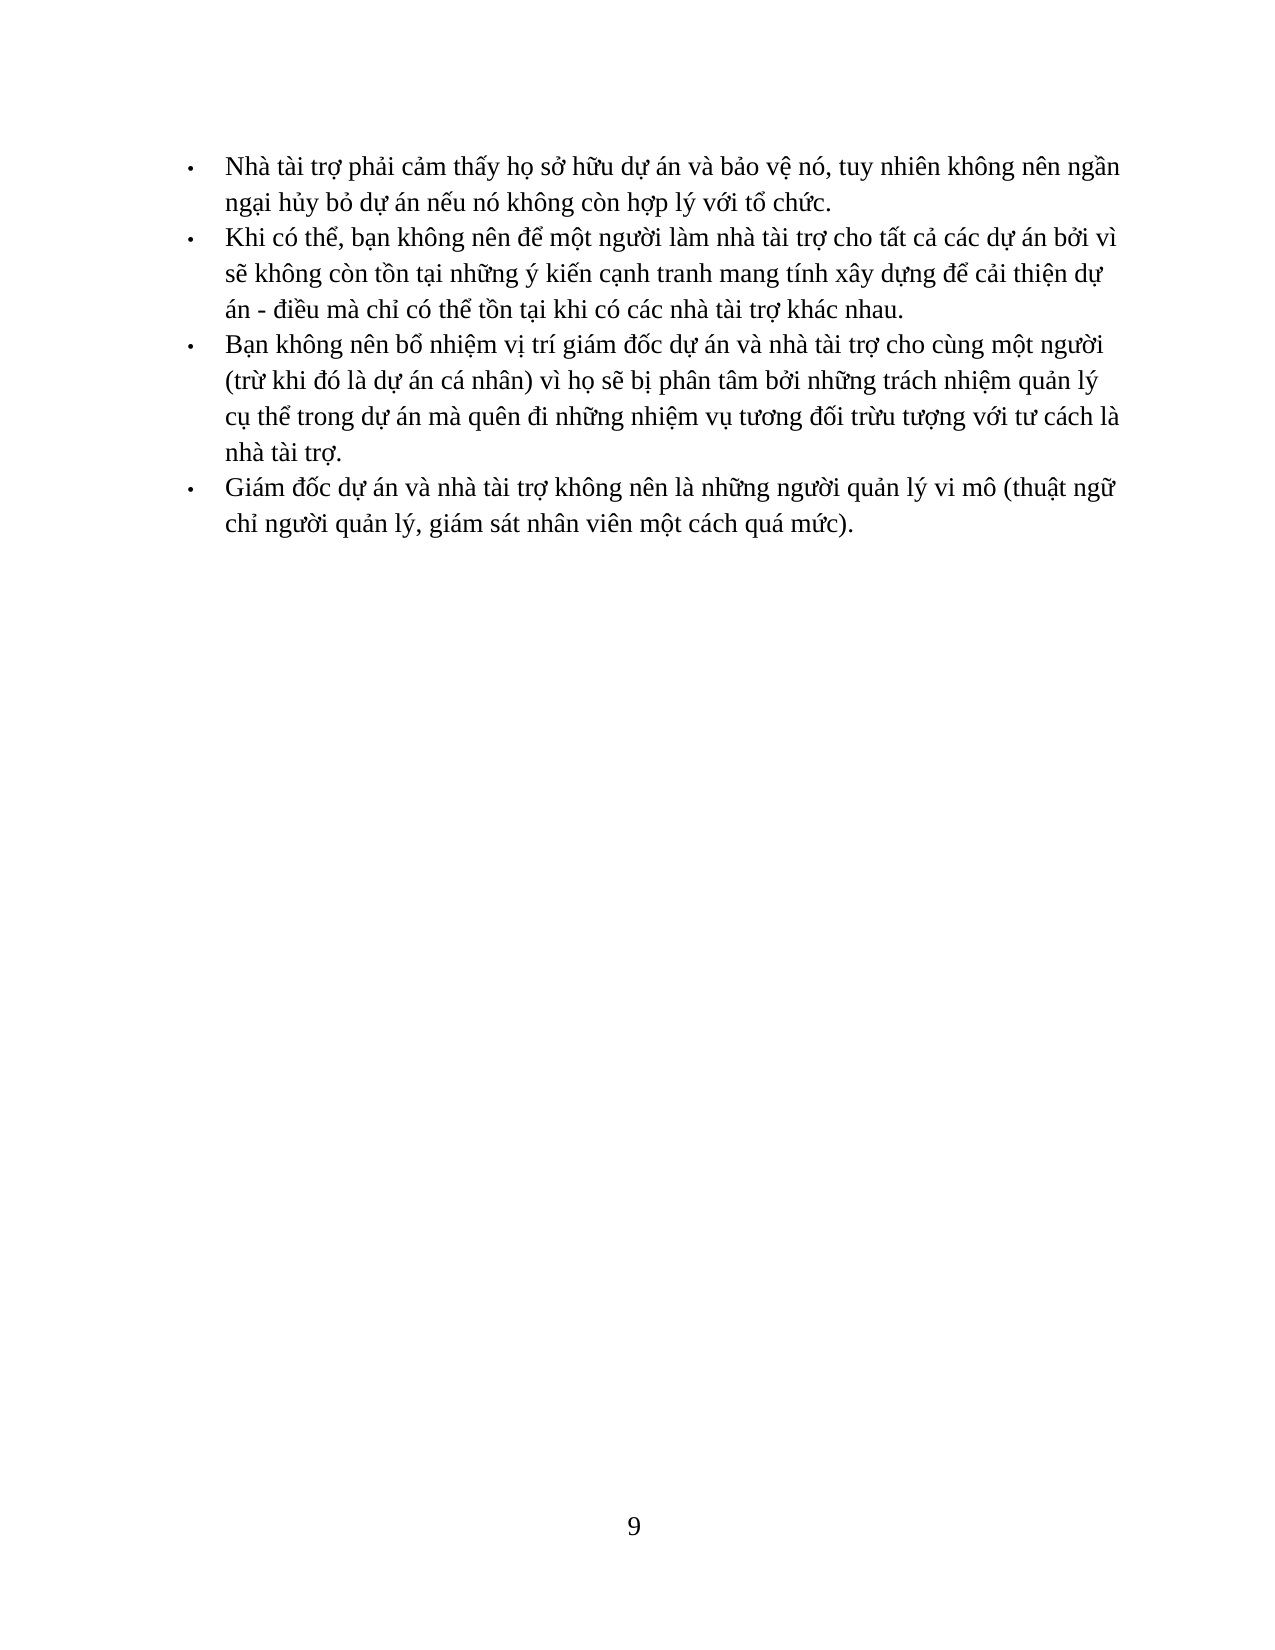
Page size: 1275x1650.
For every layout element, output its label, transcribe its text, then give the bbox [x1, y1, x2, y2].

list Nhà tài trợ phải cảm thấy họ sở hữu dự án và bảo vệ nó, tuy nhiên không nên ngần ngại hủy bỏ dự án nếu nó không còn hợp lý với tổ chức. [187, 150, 1125, 217]
list Bạn không nên bổ nhiệm vị trí giám đốc dự án và nhà tài trợ cho cùng một người (trừ khi đó là dự án cá nhân) vì họ sẽ bị phân tâm bởi những trách nhiệm quản lý cụ thể trong dự án mà quên đi những nhiệm vụ tương đối trừu tượng với tư cách là nhà tài trợ. [187, 329, 1125, 467]
list Giám đốc dự án và nhà tài trợ không nên là những người quản lý vi mô (thuật ngữ chỉ người quản lý, giám sát nhân viên một cách quá mức). [187, 472, 1125, 538]
list Khi có thể, bạn không nên để một người làm nhà tài trợ cho tất cả các dự án bởi vì sẽ không còn tồn tại những ý kiến cạnh tranh mang tính xây dựng để cải thiện dự án - điều mà chỉ có thể tồn tại khi có các nhà tài trợ khác nhau. [187, 221, 1125, 324]
